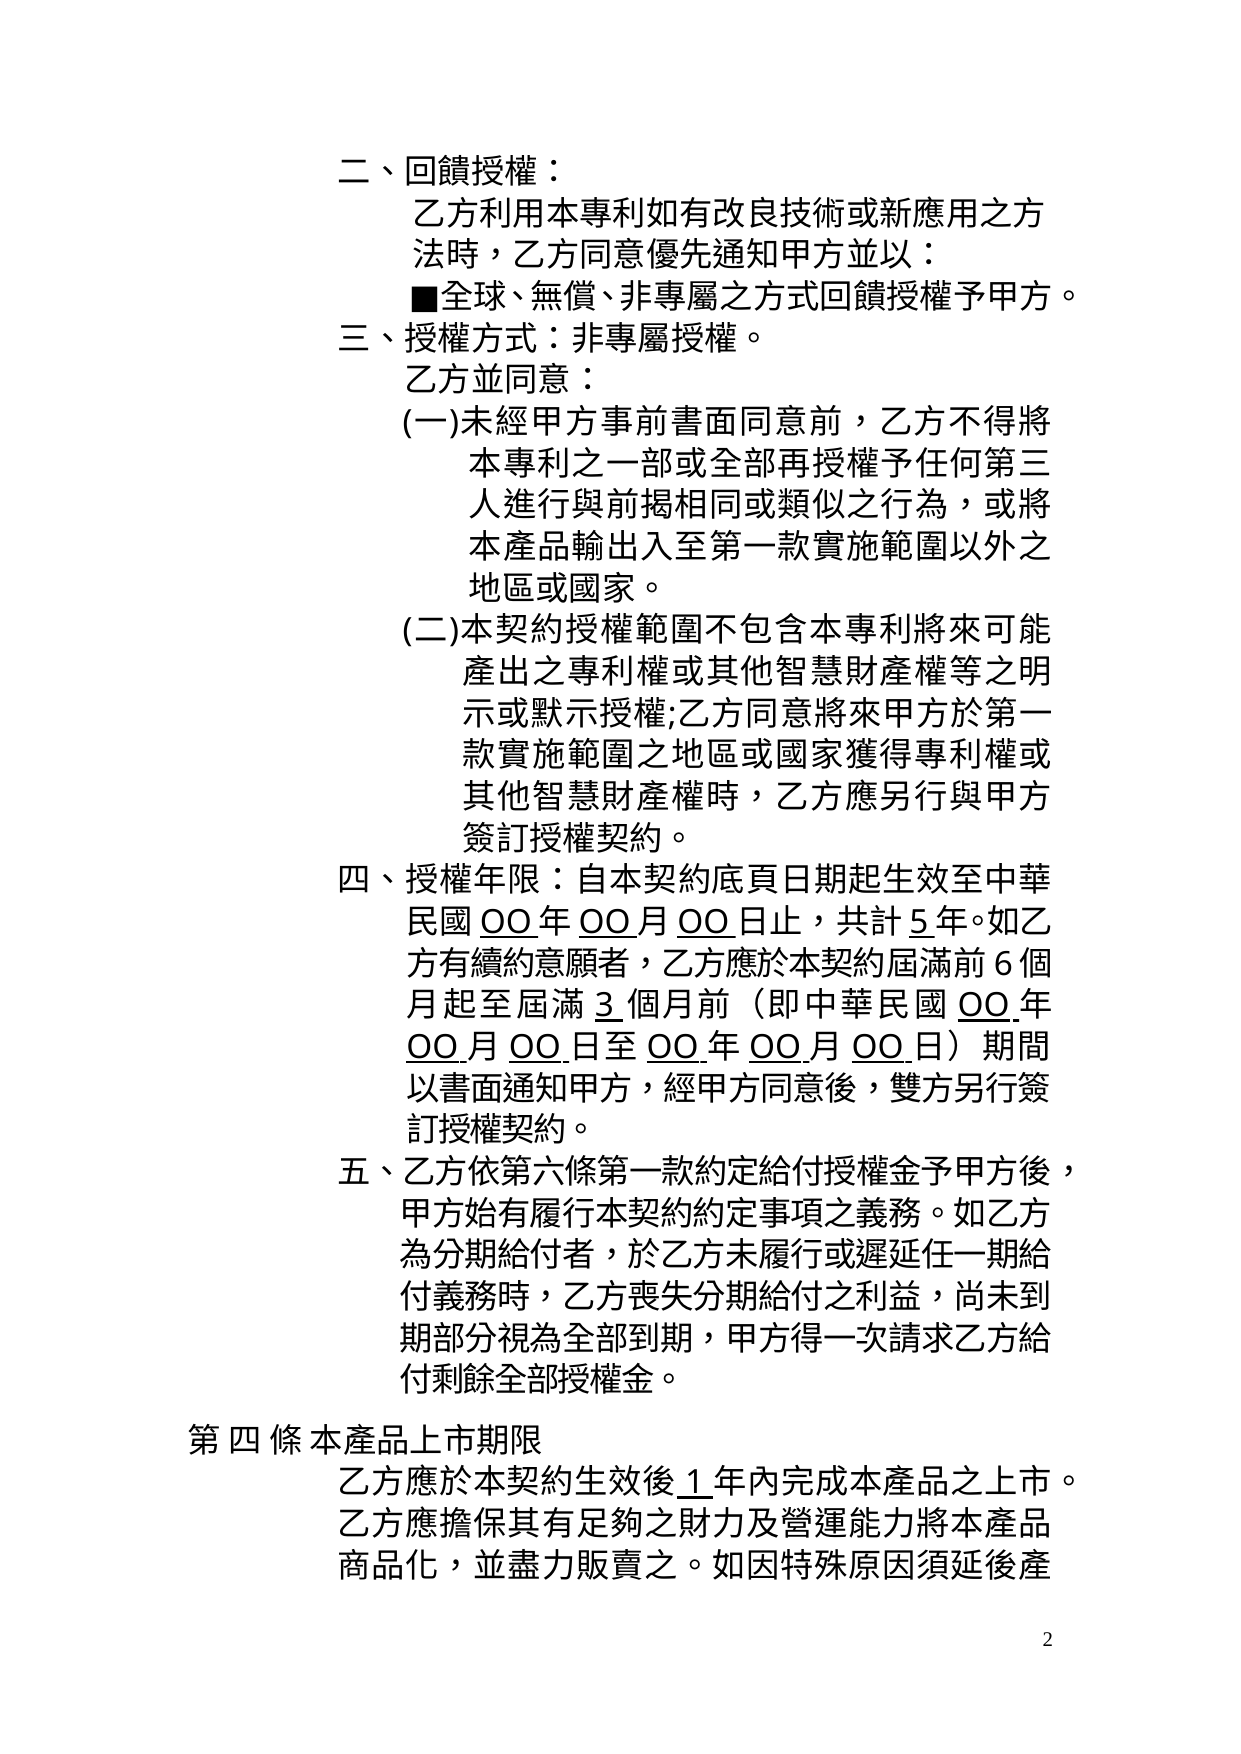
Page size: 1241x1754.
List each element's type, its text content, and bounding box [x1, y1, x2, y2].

text 乙方並同意： [337, 358, 1053, 400]
text 三、授權方式：非專屬授權。 [337, 317, 1053, 358]
text 四、授權年限：自本契約底頁日期起生效至中華民國OO年OO月OO日止，共計5年。如乙方有續約意願者，乙方應於本契約屆滿前6個月起至屆滿3 個月前（即中華民國OO年OO月OO日至OO年OO月OO日）期間，以書面通知甲方，經甲方同意後，雙方另行簽訂授權契約。 [337, 858, 1053, 1150]
text ■全球、無償、非專屬之方式回饋授權予甲方。 [409, 275, 1053, 317]
subtitle 第 四 條 本產品上市期限 [187, 1419, 1053, 1460]
text 五、乙方依第六條第一款約定給付授權金予甲方後，甲方始有履行本契約約定事項之義務。如乙方為分期給付者，於乙方未履行或遲延任一期給付義務時，乙方喪失分期給付之利益，尚未到期部分視為全部到期，甲方得一次請求乙方給付剩餘全部授權金。 [337, 1150, 1053, 1400]
text (二)本契約授權範圍不包含本專利將來可能產出之專利權或其他智慧財產權等之明示或默示授權;乙方同意將來甲方於第一款實施範圍之地區或國家獲得專利權或其他智慧財產權時，乙方應另行與甲方簽訂授權契約。 [402, 608, 1053, 858]
text 乙方應於本契約生效後 1 年內完成本產品之上市。乙方應擔保其有足夠之財力及營運能力將本產品商品化，並盡力販賣之。如因特殊原因須延後產出本產品，應於前述上市期限屆滿前三個月以書面通知甲方，經甲方同意後始得延長本產品上市期限或終止本契約，否則甲方得通知終止本契約。 [337, 1460, 1053, 1585]
text (一)未經甲方事前書面同意前，乙方不得將本專利之一部或全部再授權予任何第三人進行與前揭相同或類似之行為，或將本產品輸出入至第一款實施範圍以外之地區或國家。 [402, 400, 1053, 608]
text 乙方利用本專利如有改良技術或新應用之方法時，乙方同意優先通知甲方並以： [412, 192, 1053, 275]
text 二、回饋授權： [337, 150, 1053, 192]
